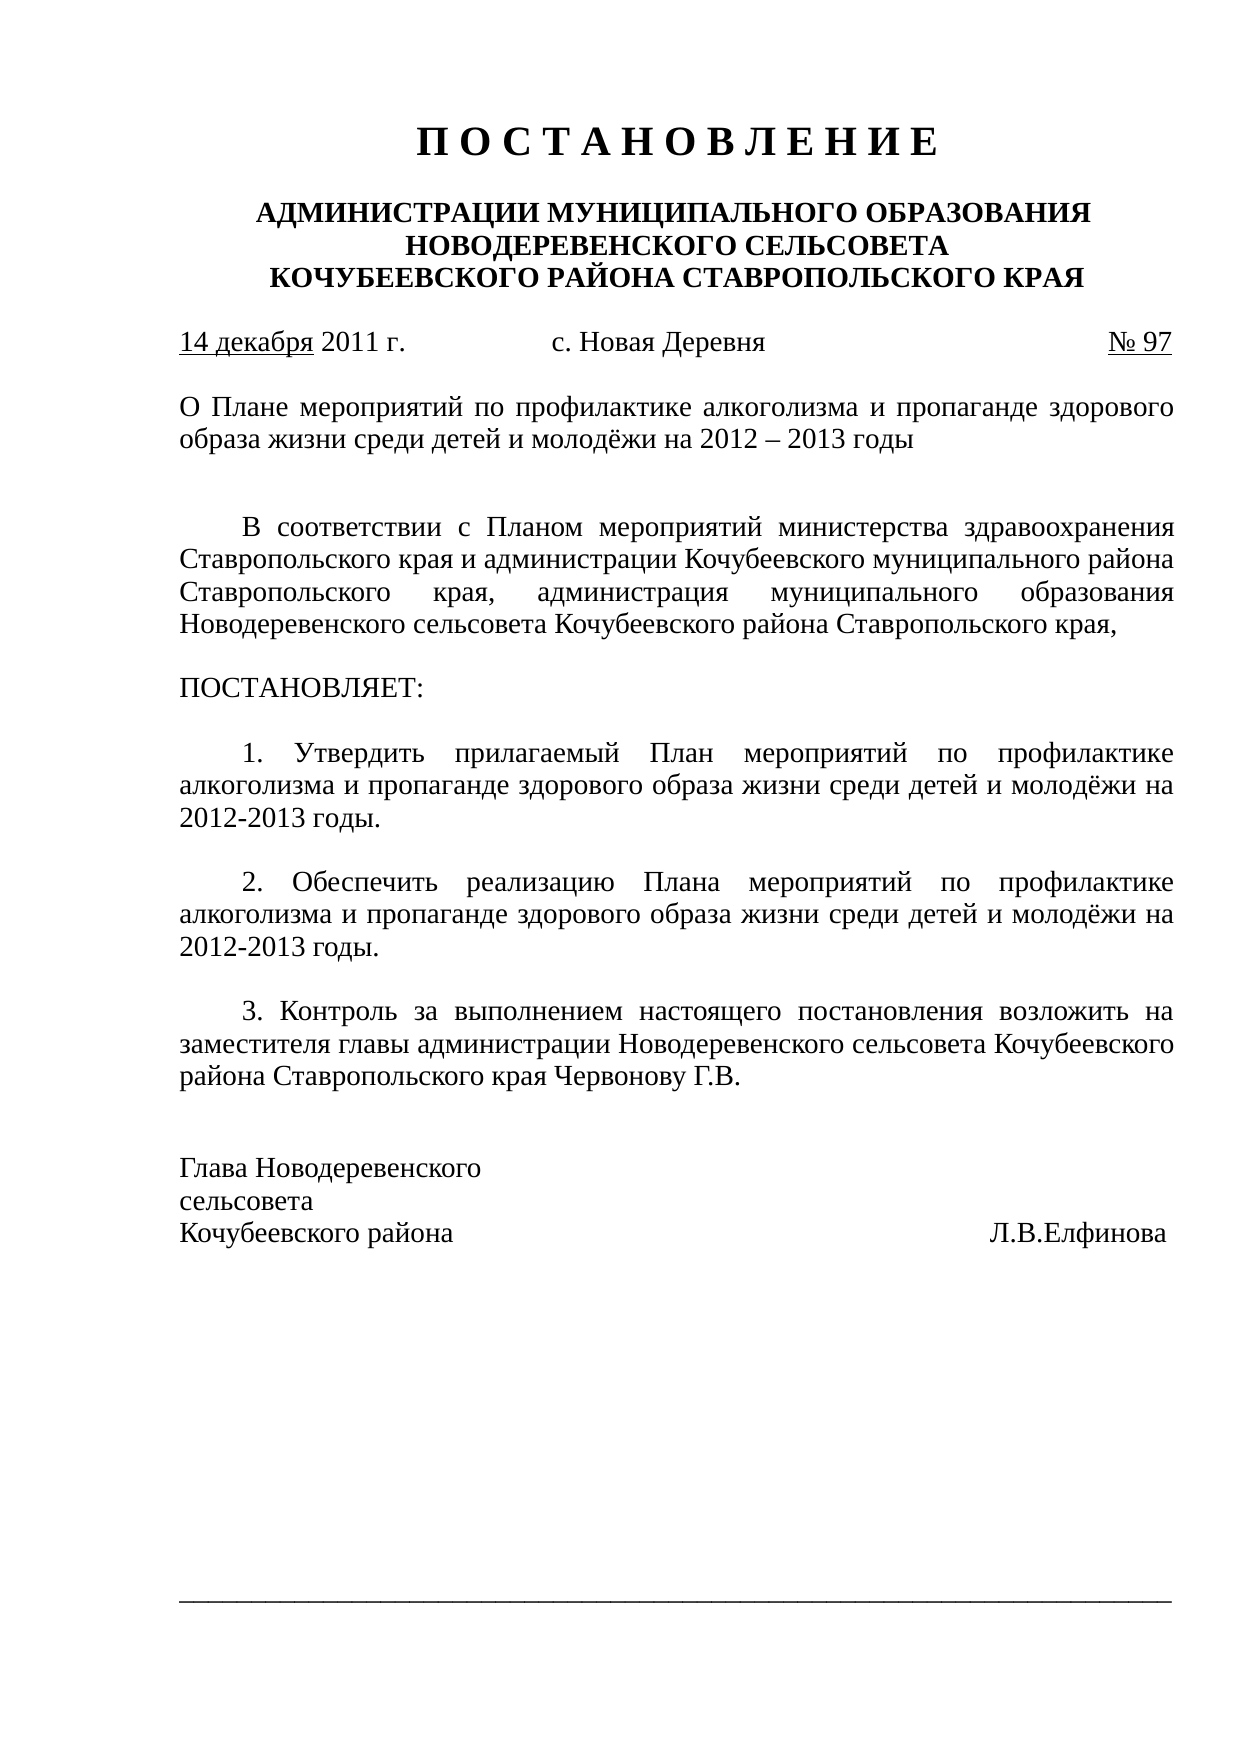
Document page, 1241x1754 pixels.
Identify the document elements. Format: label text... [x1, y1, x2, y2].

text _____________________________________________________________________ [179, 1576, 1175, 1605]
text Кочубеевского района Л.В.Елфинова [179, 1216, 1175, 1248]
text Глава Новодеревенского [179, 1152, 1175, 1184]
text В соответствии с Планом мероприятий министерства здравоохранения Ставропольского края и администрации Кочубеевского муниципального района Ставропольского края, администрация муниципального образования Новодеревенского сельсовета Кочубеевского района Ставропольского края, [179, 510, 1175, 639]
text НОВОДЕРЕВЕНСКОГО СЕЛЬСОВЕТА [179, 229, 1175, 261]
text 14 декабря 2011 г. с. Новая Деревня № 97 [179, 326, 1175, 358]
text АДМИНИСТРАЦИИ МУНИЦИПАЛЬНОГО ОБРАЗОВАНИЯ [179, 197, 1175, 229]
text 2. Обеспечить реализацию Плана мероприятий по профилактике алкоголизма и пропаганде здорового образа жизни среди детей и молодёжи на 2012-2013 годы. [179, 866, 1175, 962]
text О Плане мероприятий по профилактике алкоголизма и пропаганде здорового образа жизни среди детей и молодёжи на 2012 – 2013 годы [179, 390, 1175, 455]
text КОЧУБЕЕВСКОГО РАЙОНА СТАВРОПОЛЬСКОГО КРАЯ [179, 261, 1175, 293]
text 1. Утвердить прилагаемый План мероприятий по профилактике алкоголизма и пропаганде здорового образа жизни среди детей и молодёжи на 2012-2013 годы. [179, 736, 1175, 833]
text сельсовета [179, 1184, 1175, 1216]
text 3. Контроль за выполнением настоящего постановления возложить на заместителя главы администрации Новодеревенского сельсовета Кочубеевского района Ставропольского края Червонову Г.В. [179, 995, 1175, 1092]
text ПОСТАНОВЛЯЕТ: [179, 672, 1175, 704]
text П О С Т А Н О В Л Е Н И Е [179, 118, 1175, 164]
